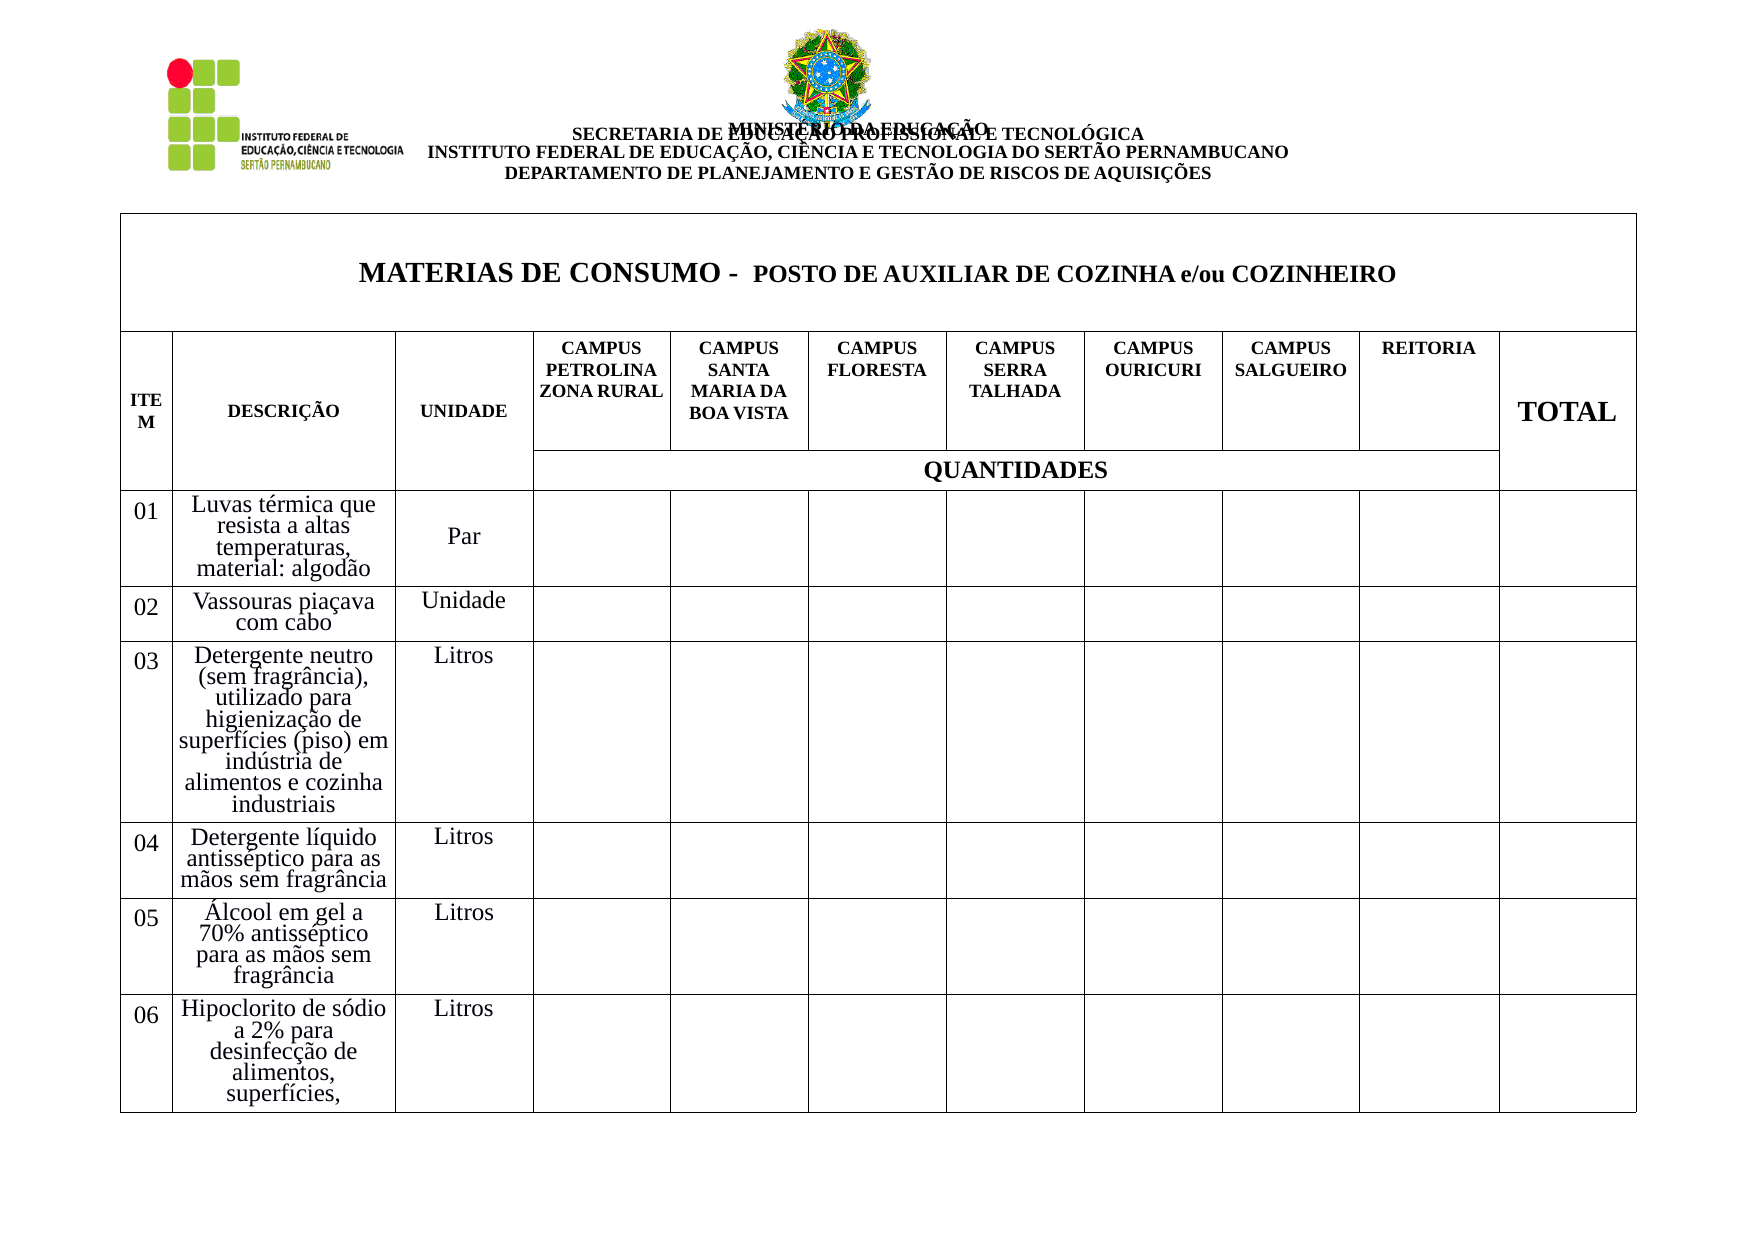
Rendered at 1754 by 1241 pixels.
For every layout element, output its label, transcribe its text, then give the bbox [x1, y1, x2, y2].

table_cell [534, 642, 670, 822]
table_cell [1085, 587, 1222, 641]
table_cell [1223, 587, 1359, 641]
table_cell [1223, 995, 1359, 1112]
table_cell [671, 995, 808, 1112]
table_cell Vassouras piaçava com cabo [173, 587, 395, 641]
table_cell Luvas térmica que resista a altas temperaturas, material: algodão [173, 491, 395, 586]
table_cell [1500, 995, 1636, 1112]
table_cell CAMPUS FLORESTA [809, 332, 946, 449]
table_cell QUANTIDADES [534, 451, 1499, 490]
table_cell 03 [121, 642, 172, 822]
table_cell [947, 823, 1084, 897]
table_cell [534, 995, 670, 1112]
table_cell [1360, 491, 1499, 586]
table_cell Unidade [396, 587, 533, 641]
table_cell Litros [396, 995, 533, 1112]
table_cell [809, 899, 946, 994]
table_cell [1223, 899, 1359, 994]
table_cell [534, 587, 670, 641]
table_cell DESCRIÇÃO [173, 332, 395, 490]
table_cell [809, 823, 946, 897]
picture [802, 124, 811, 131]
table_cell Litros [396, 823, 533, 897]
table_cell CAMPUS SALGUEIRO [1223, 332, 1359, 449]
table_cell [1085, 823, 1222, 897]
table_cell [534, 899, 670, 994]
table_cell CAMPUS SANTA MARIA DA BOA VISTA [671, 332, 808, 449]
table_cell 04 [121, 823, 172, 897]
table_cell Litros [396, 899, 533, 994]
table_cell [809, 491, 946, 586]
table_cell REITORIA [1360, 332, 1499, 449]
table_cell [947, 491, 1084, 586]
table_cell 06 [121, 995, 172, 1112]
table_cell 05 [121, 899, 172, 994]
table_cell [671, 642, 808, 822]
table_cell [1223, 823, 1359, 897]
table_cell 02 [121, 587, 172, 641]
table_header MATERIAS DE CONSUMO - POSTO DE AUXILIAR DE COZINHA e/ou COZINHEIRO [121, 214, 1636, 331]
table_cell [1360, 823, 1499, 897]
table_cell [1500, 491, 1636, 586]
table_cell 01 [121, 491, 172, 586]
picture [157, 57, 411, 177]
table_cell UNIDADE [396, 332, 533, 490]
table_cell [1500, 642, 1636, 822]
table_cell [534, 491, 670, 586]
table_cell [534, 823, 670, 897]
table_cell [1223, 642, 1359, 822]
table_cell ITEM [121, 332, 172, 490]
table_cell Detergente líquido antisséptico para as mãos sem fragrância [173, 823, 395, 897]
table_cell Hipoclorito de sódio a 2% para desinfecção de alimentos, superfícies, [173, 995, 395, 1112]
table_cell [947, 642, 1084, 822]
table_cell [1500, 823, 1636, 897]
table_cell CAMPUS PETROLINA ZONA RURAL [534, 332, 670, 449]
table_cell TOTAL [1500, 332, 1636, 490]
table_cell Detergente neutro (sem fragrância), utilizado para higienização de superfícies (piso) em indústria de alimentos e cozinha industriais [173, 642, 395, 822]
table_cell CAMPUS OURICURI [1085, 332, 1222, 449]
table_cell [671, 491, 808, 586]
table_cell [1360, 587, 1499, 641]
picture [781, 29, 872, 131]
table_cell [1085, 995, 1222, 1112]
table_cell [671, 587, 808, 641]
table_cell [1360, 995, 1499, 1112]
table_cell Par [396, 491, 533, 586]
table_cell [809, 642, 946, 822]
table_cell Álcool em gel a 70% antisséptico para as mãos sem fragrância [173, 899, 395, 994]
table_cell [1500, 587, 1636, 641]
table_cell [1360, 899, 1499, 994]
table_cell [671, 823, 808, 897]
table_cell [1360, 642, 1499, 822]
table_cell [1085, 642, 1222, 822]
table_cell CAMPUS SERRA TALHADA [947, 332, 1084, 449]
table_cell [947, 995, 1084, 1112]
table_cell [1085, 491, 1222, 586]
table_cell [1500, 899, 1636, 994]
table_cell [809, 995, 946, 1112]
table_cell Litros [396, 642, 533, 822]
table_cell [947, 587, 1084, 641]
table_cell [809, 587, 946, 641]
table_cell [671, 899, 808, 994]
picture [841, 122, 851, 130]
table_cell [947, 899, 1084, 994]
table_cell [1085, 899, 1222, 994]
table_cell [1223, 491, 1359, 586]
